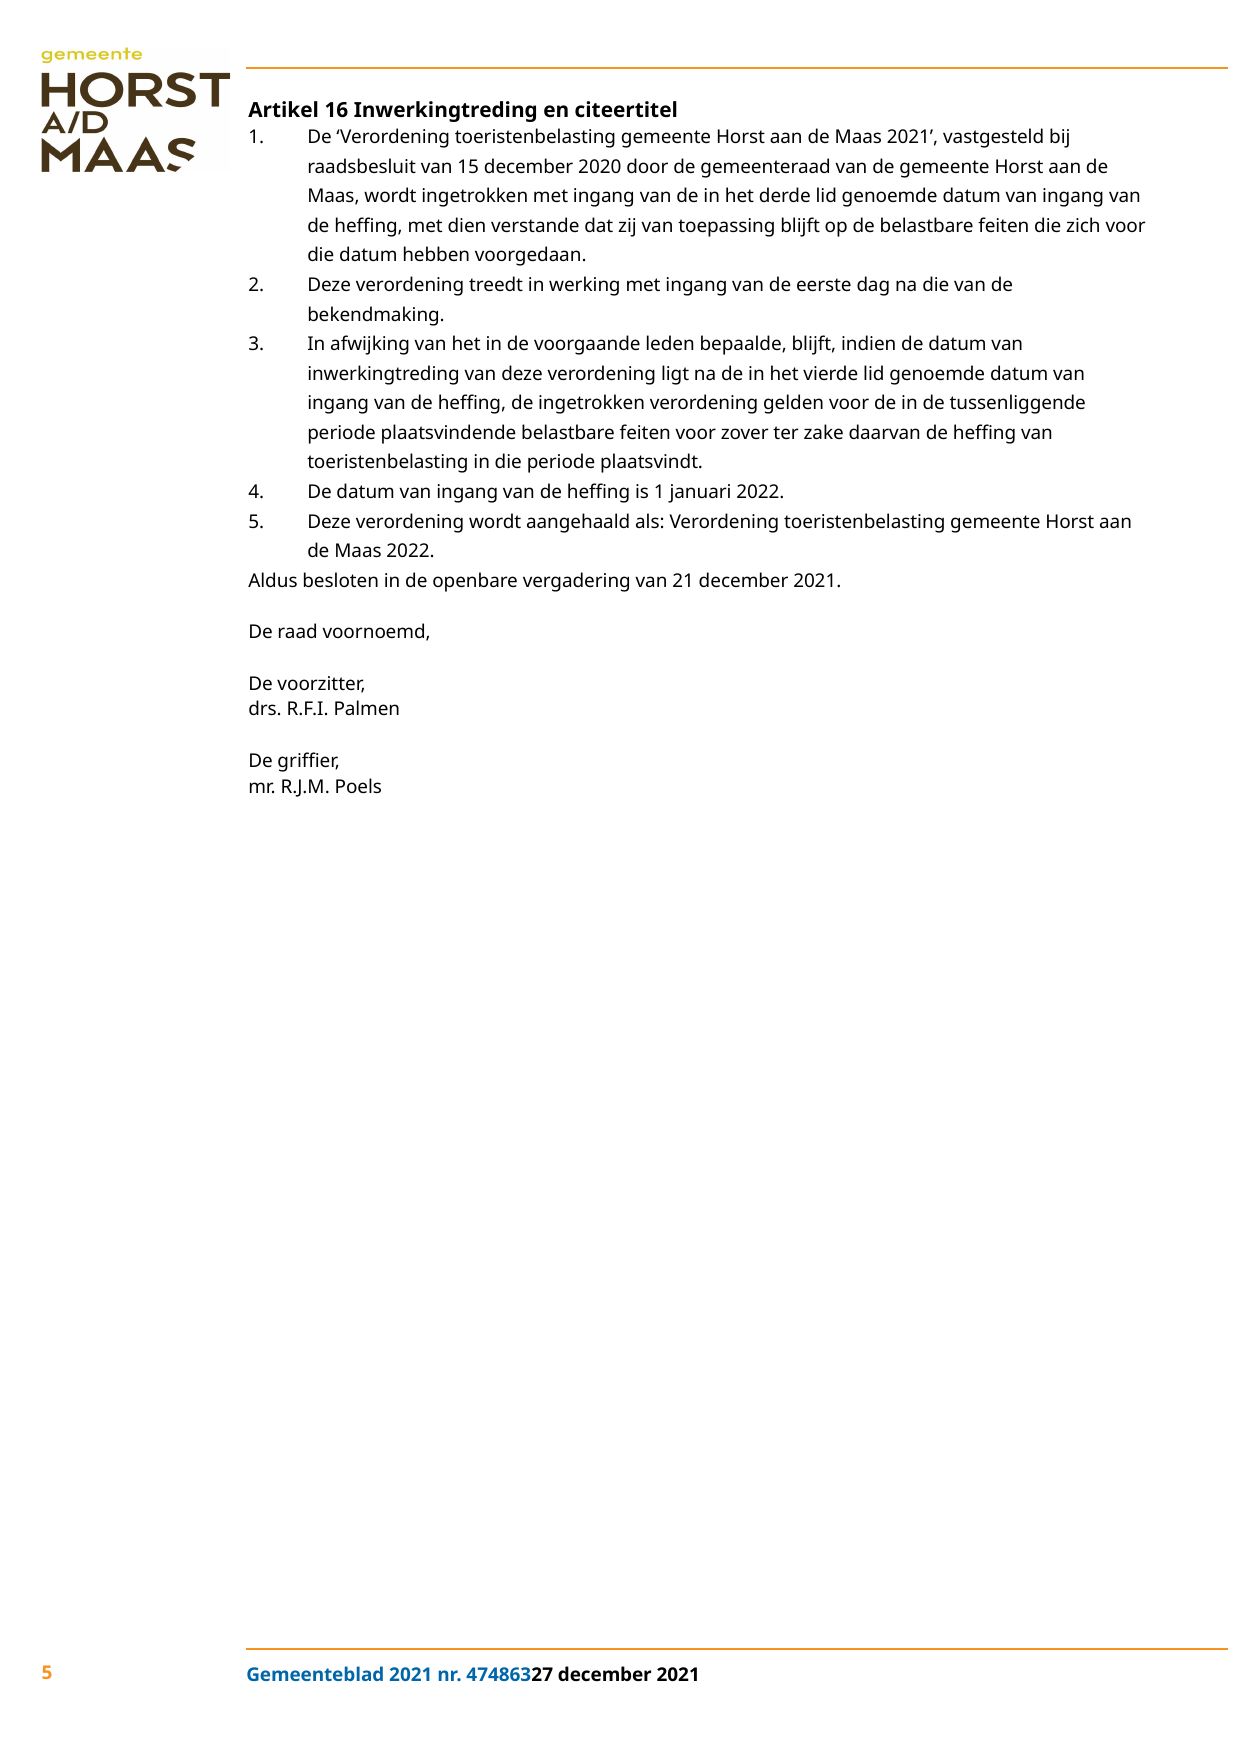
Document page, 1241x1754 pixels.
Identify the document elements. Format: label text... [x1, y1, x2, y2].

list De ‘Verordening toeristenbelasting gemeente Horst aan de Maas 2021’, vastgesteld bij raadsbesluit van 15 december 2020 door de gemeenteraad van de gemeente Horst aan de Maas, wordt ingetrokken met ingang van de in het derde lid genoemde datum van ingang van de heffing, met dien verstande dat zij van toepassing blijft op de belastbare feiten die zich voor die datum hebben voorgedaan. [248, 123, 1152, 267]
text De voorzitter, [248, 670, 1152, 696]
text De raad voornoemd, [248, 618, 1152, 644]
text drs. R.F.I. Palmen [248, 696, 1152, 721]
text De griffier, [248, 747, 1152, 773]
list De datum van ingang van de heffing is 1 januari 2022. [248, 478, 1152, 504]
picture [41, 47, 231, 172]
text mr. R.J.M. Poels [248, 773, 1152, 798]
text Artikel 16 Inwerkingtreding en citeertitel [248, 95, 1152, 123]
text Aldus besloten in de openbare vergadering van 21 december 2021. [248, 567, 1152, 593]
list Deze verordening wordt aangehaald als: Verordening toeristenbelasting gemeente Horst aan de Maas 2022. [248, 508, 1152, 563]
list Deze verordening treedt in werking met ingang van de eerste dag na die van de bekendmaking. [248, 271, 1152, 326]
list In afwijking van het in de voorgaande leden bepaalde, blijft, indien de datum van inwerkingtreding van deze verordening ligt na de in het vierde lid genoemde datum van ingang van de heffing, de ingetrokken verordening gelden voor de in de tussenliggende periode plaatsvindende belastbare feiten voor zover ter zake daarvan de heffing van toeristenbelasting in die periode plaatsvindt. [248, 330, 1152, 474]
